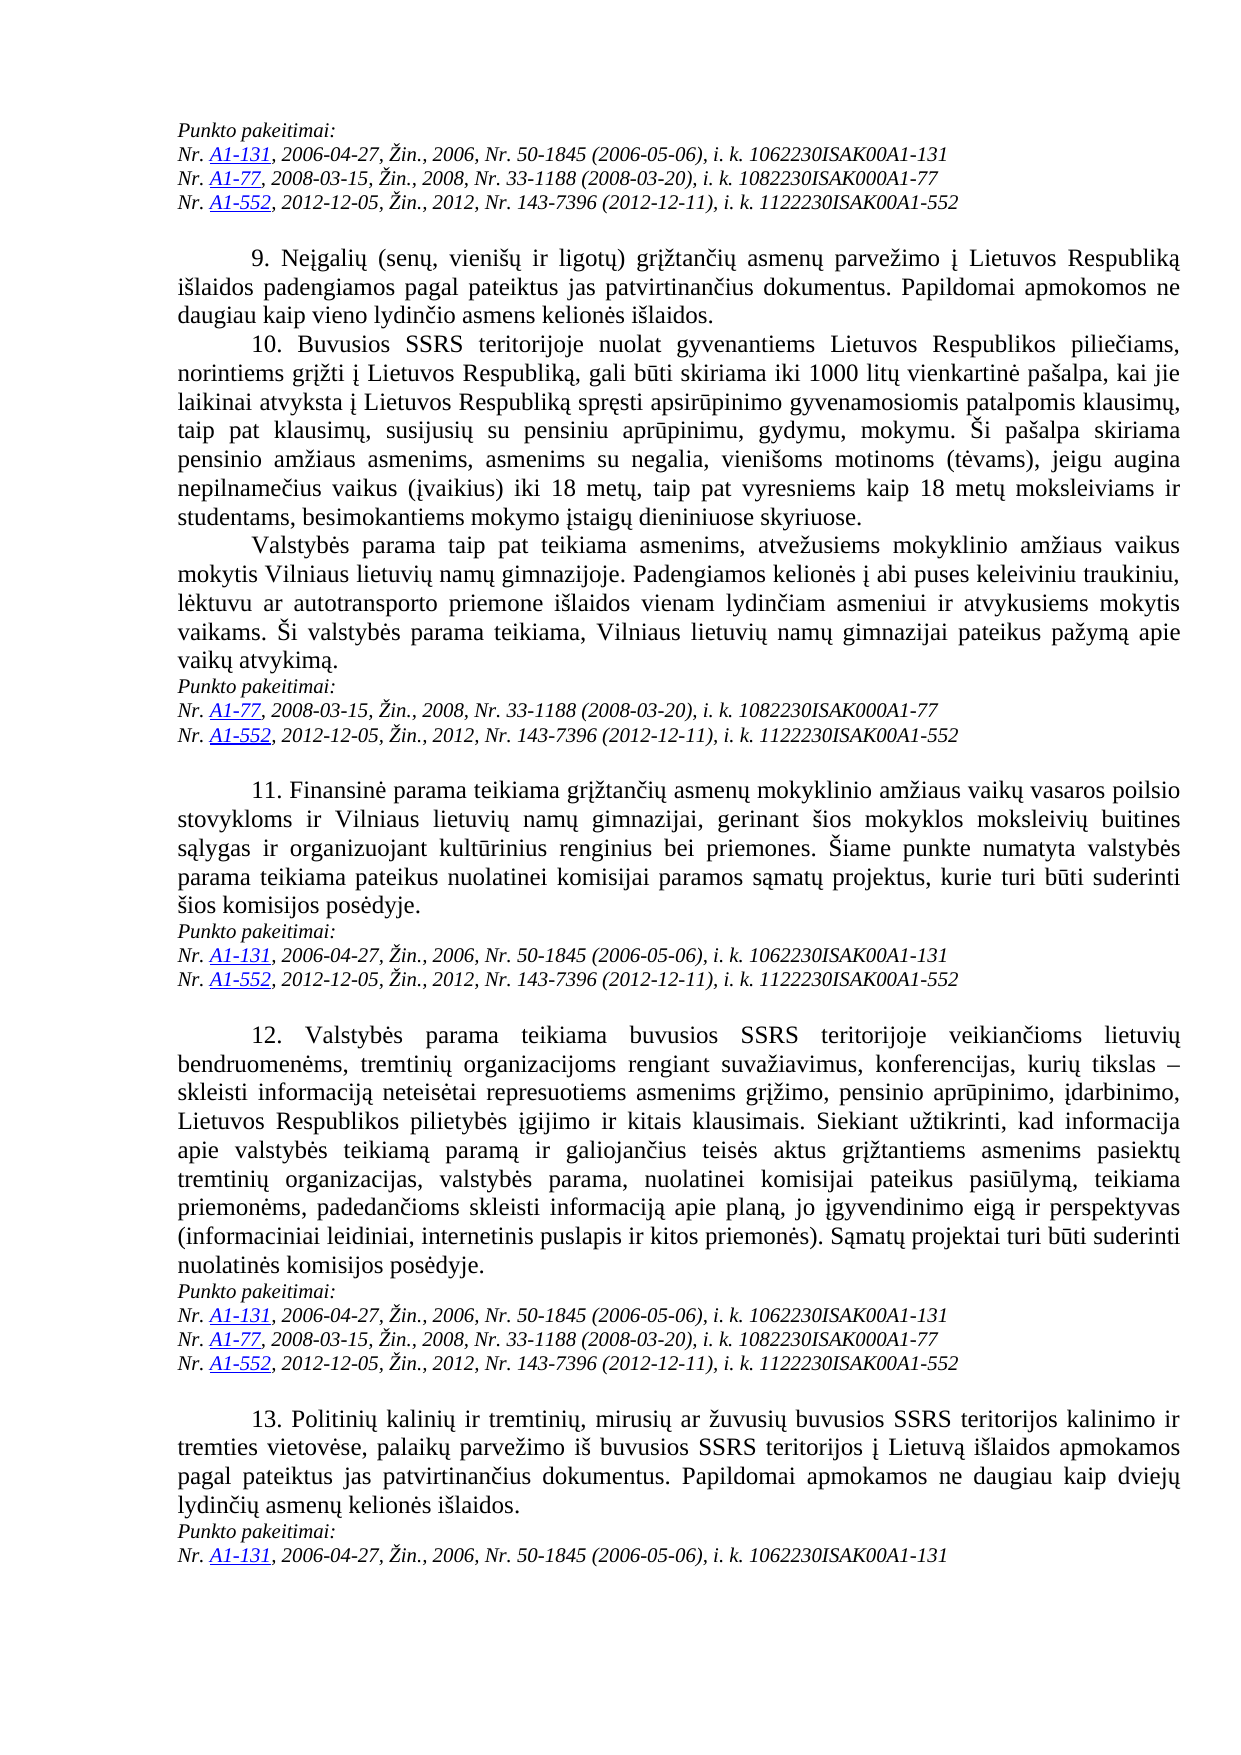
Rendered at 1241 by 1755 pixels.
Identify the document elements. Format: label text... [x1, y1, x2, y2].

text Nr. A1-131, 2006-04-27, Žin., 2006, Nr. 50-1845 (2006-05-06), i. k. 1062230ISAK00A1-131 [177, 943, 1181, 967]
text Nr. A1-77, 2008-03-15, Žin., 2008, Nr. 33-1188 (2008-03-20), i. k. 1082230ISAK000A1-77 [177, 698, 1181, 722]
text Punkto pakeitimai: [177, 118, 1181, 142]
text Nr. A1-552, 2012-12-05, Žin., 2012, Nr. 143-7396 (2012-12-11), i. k. 1122230ISAK00A1-552 [177, 722, 1181, 747]
text 13. Politinių kalinių ir tremtinių, mirusių ar žuvusių buvusios SSRS teritorijos kalinimo ir tremties vietovėse, palaikų parvežimo iš buvusios SSRS teritorijos į Lietuvą išlaidos apmokamos pagal pateiktus jas patvirtinančius dokumentus. Papildomai apmokamos ne daugiau kaip dviejų lydinčių asmenų kelionės išlaidos. [177, 1404, 1181, 1519]
text Nr. A1-131, 2006-04-27, Žin., 2006, Nr. 50-1845 (2006-05-06), i. k. 1062230ISAK00A1-131 [177, 142, 1181, 166]
text 9. Neįgalių (senų, vienišų ir ligotų) grįžtančių asmenų parvežimo į Lietuvos Respubliką išlaidos padengiamos pagal pateiktus jas patvirtinančius dokumentus. Papildomai apmokomos ne daugiau kaip vieno lydinčio asmens kelionės išlaidos. [177, 243, 1181, 329]
text Punkto pakeitimai: [177, 1519, 1181, 1543]
text Nr. A1-131, 2006-04-27, Žin., 2006, Nr. 50-1845 (2006-05-06), i. k. 1062230ISAK00A1-131 [177, 1543, 1181, 1567]
text Nr. A1-131, 2006-04-27, Žin., 2006, Nr. 50-1845 (2006-05-06), i. k. 1062230ISAK00A1-131 [177, 1303, 1181, 1327]
text Punkto pakeitimai: [177, 1279, 1181, 1303]
text 10. Buvusios SSRS teritorijoje nuolat gyvenantiems Lietuvos Respublikos piliečiams, norintiems grįžti į Lietuvos Respubliką, gali būti skiriama iki 1000 litų vienkartinė pašalpa, kai jie laikinai atvyksta į Lietuvos Respubliką spręsti apsirūpinimo gyvenamosiomis patalpomis klausimų, taip pat klausimų, susijusių su pensiniu aprūpinimu, gydymu, mokymu. Ši pašalpa skiriama pensinio amžiaus asmenims, asmenims su negalia, vienišoms motinoms (tėvams), jeigu augina nepilnamečius vaikus (įvaikius) iki 18 metų, taip pat vyresniems kaip 18 metų moksleiviams ir studentams, besimokantiems mokymo įstaigų dieniniuose skyriuose. [177, 329, 1181, 531]
text 12. Valstybės parama teikiama buvusios SSRS teritorijoje veikiančioms lietuvių bendruomenėms, tremtinių organizacijoms rengiant suvažiavimus, konferencijas, kurių tikslas – skleisti informaciją neteisėtai represuotiems asmenims grįžimo, pensinio aprūpinimo, įdarbinimo, Lietuvos Respublikos pilietybės įgijimo ir kitais klausimais. Siekiant užtikrinti, kad informacija apie valstybės teikiamą paramą ir galiojančius teisės aktus grįžtantiems asmenims pasiektų tremtinių organizacijas, valstybės parama, nuolatinei komisijai pateikus pasiūlymą, teikiama priemonėms, padedančioms skleisti informaciją apie planą, jo įgyvendinimo eigą ir perspektyvas (informaciniai leidiniai, internetinis puslapis ir kitos priemonės). Sąmatų projektai turi būti suderinti nuolatinės komisijos posėdyje. [177, 1020, 1181, 1279]
text Nr. A1-552, 2012-12-05, Žin., 2012, Nr. 143-7396 (2012-12-11), i. k. 1122230ISAK00A1-552 [177, 190, 1181, 214]
text Punkto pakeitimai: [177, 919, 1181, 943]
text Nr. A1-552, 2012-12-05, Žin., 2012, Nr. 143-7396 (2012-12-11), i. k. 1122230ISAK00A1-552 [177, 1351, 1181, 1375]
text Punkto pakeitimai: [177, 674, 1181, 698]
text Valstybės parama taip pat teikiama asmenims, atvežusiems mokyklinio amžiaus vaikus mokytis Vilniaus lietuvių namų gimnazijoje. Padengiamos kelionės į abi puses keleiviniu traukiniu, lėktuvu ar autotransporto priemone išlaidos vienam lydinčiam asmeniui ir atvykusiems mokytis vaikams. Ši valstybės parama teikiama, Vilniaus lietuvių namų gimnazijai pateikus pažymą apie vaikų atvykimą. [177, 531, 1181, 674]
text Nr. A1-552, 2012-12-05, Žin., 2012, Nr. 143-7396 (2012-12-11), i. k. 1122230ISAK00A1-552 [177, 967, 1181, 991]
text Nr. A1-77, 2008-03-15, Žin., 2008, Nr. 33-1188 (2008-03-20), i. k. 1082230ISAK000A1-77 [177, 166, 1181, 190]
text 11. Finansinė parama teikiama grįžtančių asmenų mokyklinio amžiaus vaikų vasaros poilsio stovykloms ir Vilniaus lietuvių namų gimnazijai, gerinant šios mokyklos moksleivių buitines sąlygas ir organizuojant kultūrinius renginius bei priemones. Šiame punkte numatyta valstybės parama teikiama pateikus nuolatinei komisijai paramos sąmatų projektus, kurie turi būti suderinti šios komisijos posėdyje. [177, 775, 1181, 919]
text Nr. A1-77, 2008-03-15, Žin., 2008, Nr. 33-1188 (2008-03-20), i. k. 1082230ISAK000A1-77 [177, 1327, 1181, 1351]
